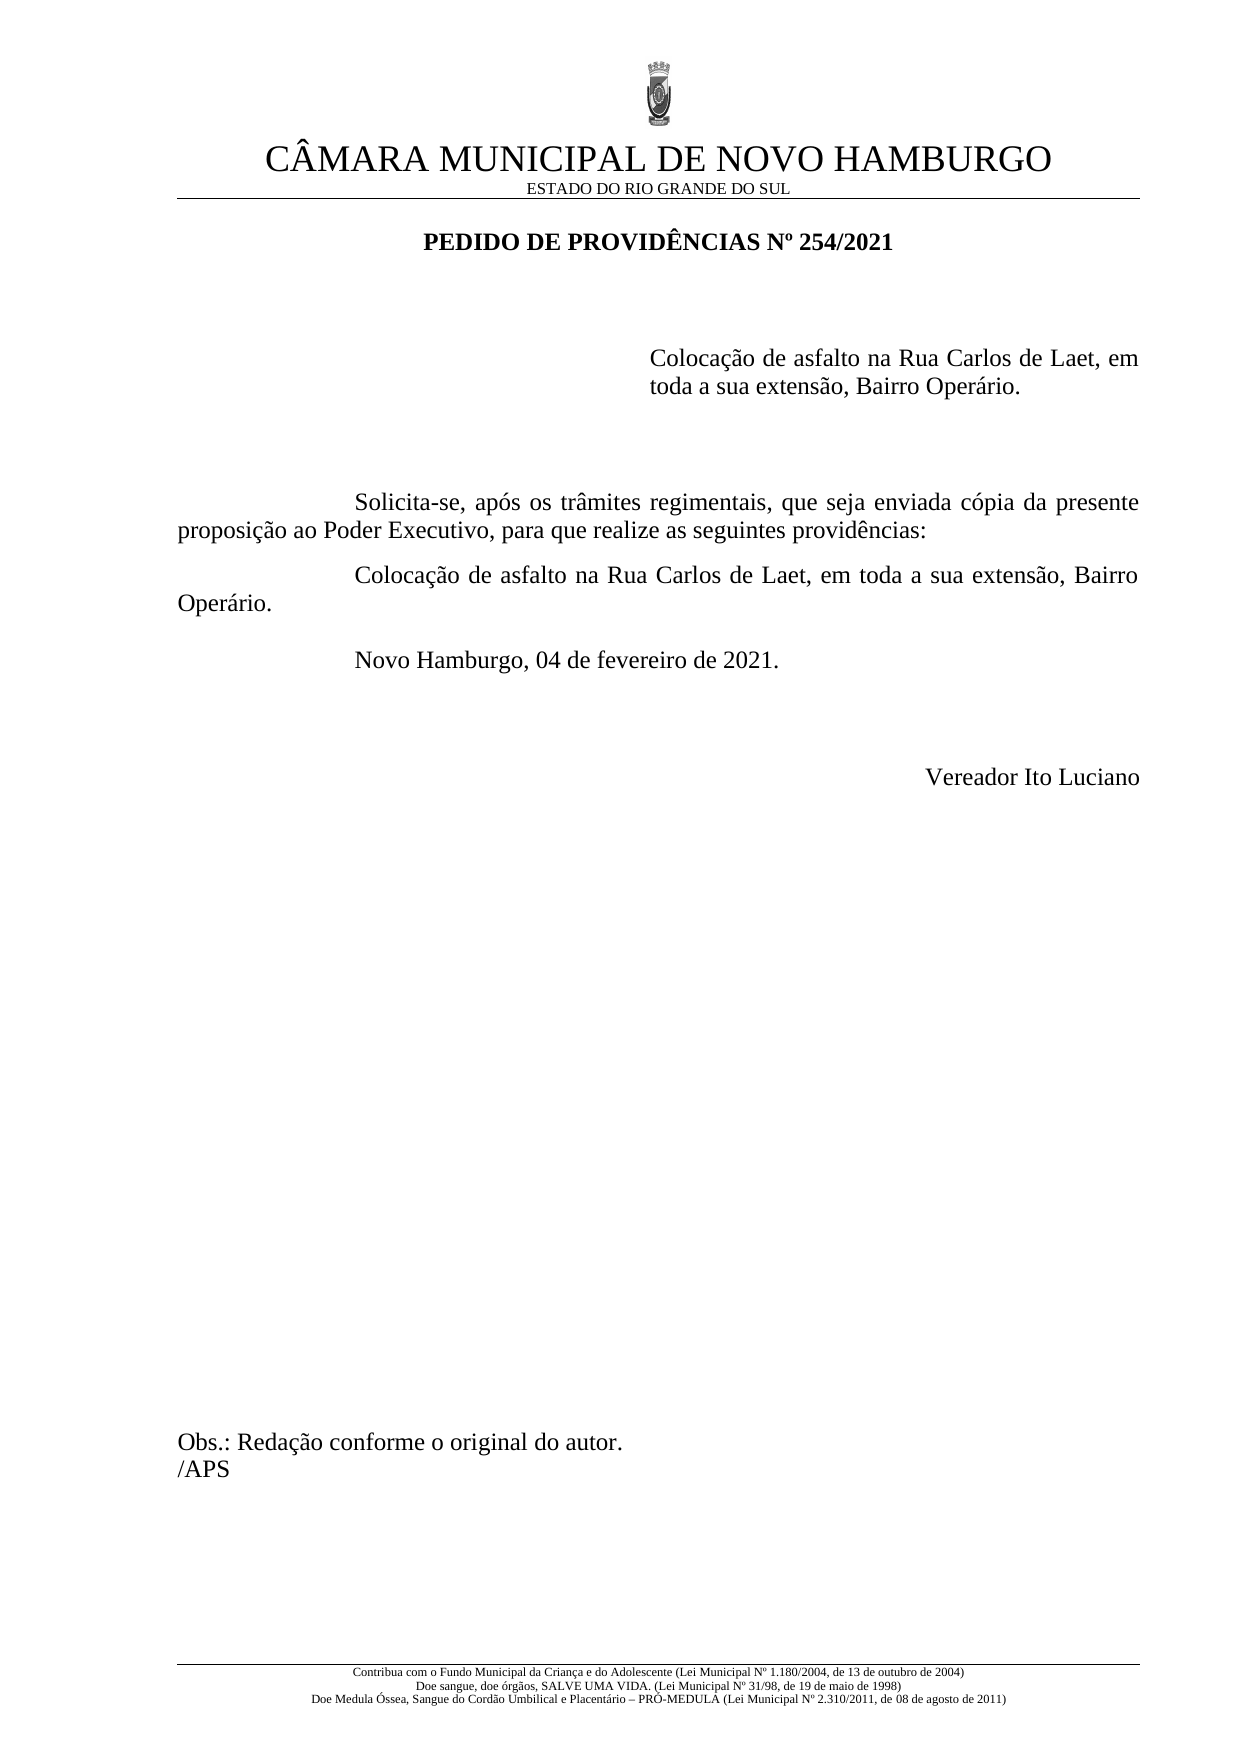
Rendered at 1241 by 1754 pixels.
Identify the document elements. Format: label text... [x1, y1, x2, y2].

text Vereador Ito Luciano [177, 763, 1140, 791]
text /APS [177, 1456, 1140, 1483]
text Novo Hamburgo, 04 de fevereiro de 2021. [177, 647, 1140, 674]
text PEDIDO DE PROVIDÊNCIAS Nº 254/2021 [177, 228, 1140, 256]
text Solicita-se, após os trâmites regimentais, que seja enviada cópia da presente proposição ao Poder Executivo, para que realize as seguintes providências: [177, 488, 1140, 544]
text Colocação de asfalto na Rua Carlos de Laet, em toda a sua extensão, Bairro Operário. [177, 562, 1140, 617]
text Obs.: Redação conforme o original do autor. [177, 1428, 1140, 1456]
text Colocação de asfalto na Rua Carlos de Laet, em toda a sua extensão, Bairro Operário. [649, 344, 1140, 400]
